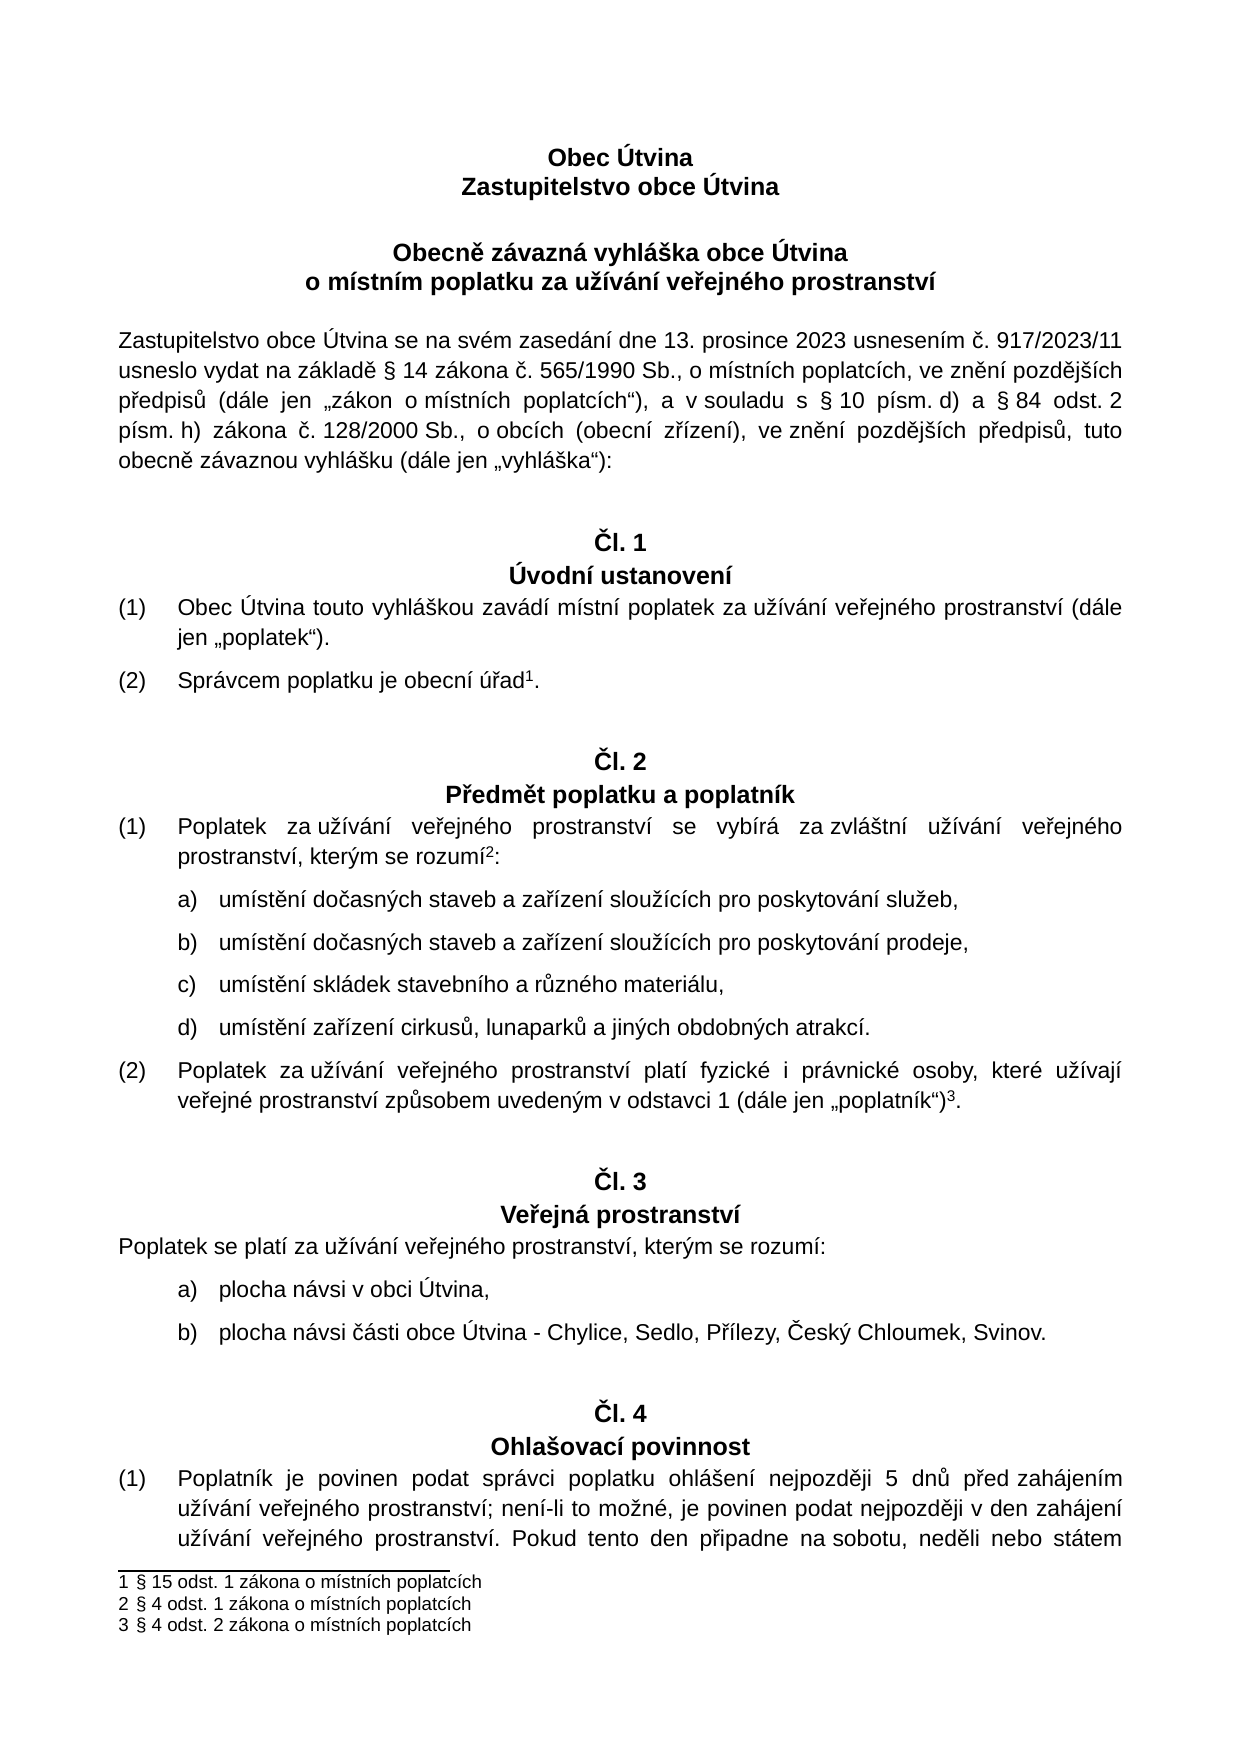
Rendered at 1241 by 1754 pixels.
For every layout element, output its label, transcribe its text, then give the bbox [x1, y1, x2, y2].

list umístění dočasných staveb a zařízení sloužících pro poskytování služeb, [177, 886, 1122, 912]
list plocha návsi v obci Útvina, [177, 1276, 1122, 1302]
list § 15 odst. 1 zákona o místních poplatcích [118, 1571, 1122, 1592]
text Obec Útvina Zastupitelstvo obce Útvina [118, 143, 1122, 201]
list Poplatník je povinen podat správci poplatku ohlášení nejpozději 5 dnů před zahájením užívání veřejného prostranství; není-li to možné, je povinen podat nejpozději v den zahájení užívání veřejného prostranství. Pokud tento den připadne na sobotu, neděli nebo státem [118, 1465, 1122, 1552]
text Poplatek se platí za užívání veřejného prostranství, kterým se rozumí: [118, 1233, 1122, 1259]
subtitle Čl. 3 Veřejná prostranství [118, 1167, 1122, 1229]
list umístění zařízení cirkusů, lunaparků a jiných obdobných atrakcí. [177, 1014, 1122, 1040]
subtitle Čl. 1 Úvodní ustanovení [118, 528, 1122, 589]
list Správcem poplatku je obecní úřad. [118, 667, 1122, 693]
list § 4 odst. 1 zákona o místních poplatcích [118, 1592, 1122, 1614]
subtitle Obecně závazná vyhláška obce Útvina o místním poplatku za užívání veřejného prostranství [118, 238, 1122, 295]
text Zastupitelstvo obce Útvina se na svém zasedání dne 13. prosince 2023 usnesením č. 917/2023/11 usneslo vydat na základě § 14 zákona č. 565/1990 Sb., o místních poplatcích, ve znění pozdějších předpisů (dále jen „zákon o místních poplatcích“), a v souladu s § 10 písm. d) a § 84 odst. 2 písm. h) zákona č. 128/2000 Sb., o obcích (obecní zřízení), ve znění pozdějších předpisů, tuto obecně závaznou vyhlášku (dále jen „vyhláška“): [118, 327, 1122, 474]
list Poplatek za užívání veřejného prostranství se vybírá za zvláštní užívání veřejného prostranství, kterým se rozumí: [118, 813, 1122, 869]
list umístění dočasných staveb a zařízení sloužících pro poskytování prodeje, [177, 928, 1122, 955]
subtitle Čl. 4 Ohlašovací povinnost [118, 1399, 1122, 1461]
list § 4 odst. 2 zákona o místních poplatcích [118, 1614, 1122, 1635]
list Obec Útvina touto vyhláškou zavádí místní poplatek za užívání veřejného prostranství (dále jen „poplatek“). [118, 594, 1122, 650]
subtitle Čl. 2 Předmět poplatku a poplatník [118, 747, 1122, 809]
list umístění skládek stavebního a různého materiálu, [177, 971, 1122, 998]
list Poplatek za užívání veřejného prostranství platí fyzické i právnické osoby, které užívají veřejné prostranství způsobem uvedeným v odstavci 1 (dále jen „poplatník“). [118, 1057, 1122, 1113]
list plocha návsi části obce Útvina - Chylice, Sedlo, Přílezy, Český Chloumek, Svinov. [177, 1318, 1122, 1345]
